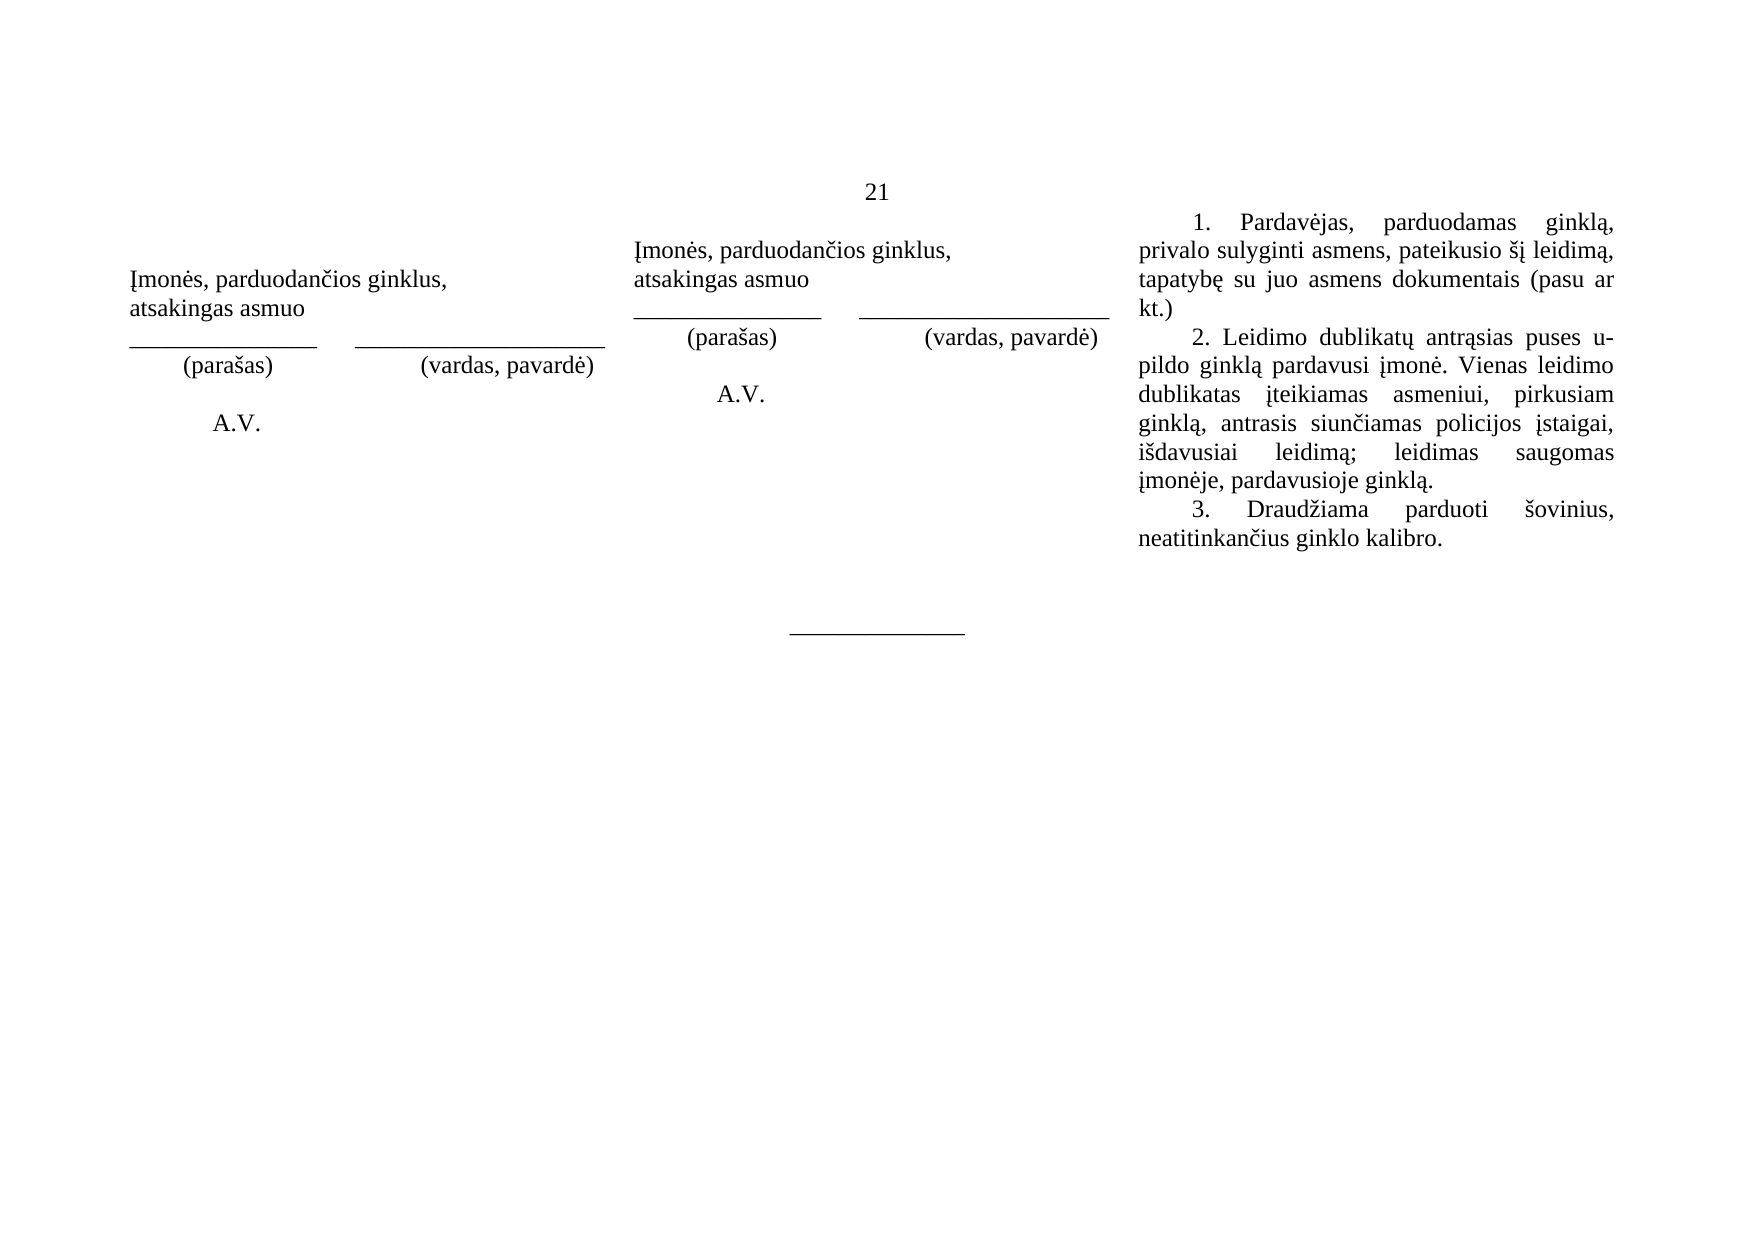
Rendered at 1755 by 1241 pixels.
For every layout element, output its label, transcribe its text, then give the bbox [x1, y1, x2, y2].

table_header 1. Pardavėjas, parduodamas ginklą, privalo sulyginti asmens, pateikusio šį leidimą, tapatybę su juo asmens dokumentais (pasu ar kt.) 2. Leidimo dublikatų antrąsias puses u-pildo ginklą pardavusi įmonė. Vienas leidimo dublikatas įteikiamas asmeniui, pirkusiam ginklą, antrasis siunčiamas policijos įstaigai, išdavusiai leidimą; leidimas saugomas įmonėje, pardavusioje ginklą. 3. Draudžiama parduoti šovinius, neatitinkančius ginklo kalibro. [1127, 207, 1626, 580]
text ______________ [118, 609, 1636, 638]
table_header Įmonės, parduodančios ginklus, atsakingas asmuo _______________ ____________________ (parašas) (vardas, pavardė) A.V. [622, 207, 1127, 580]
table_header Įmonės, parduodančios ginklus, atsakingas asmuo _______________ ____________________ (parašas) (vardas, pavardė) A.V. [118, 207, 622, 580]
